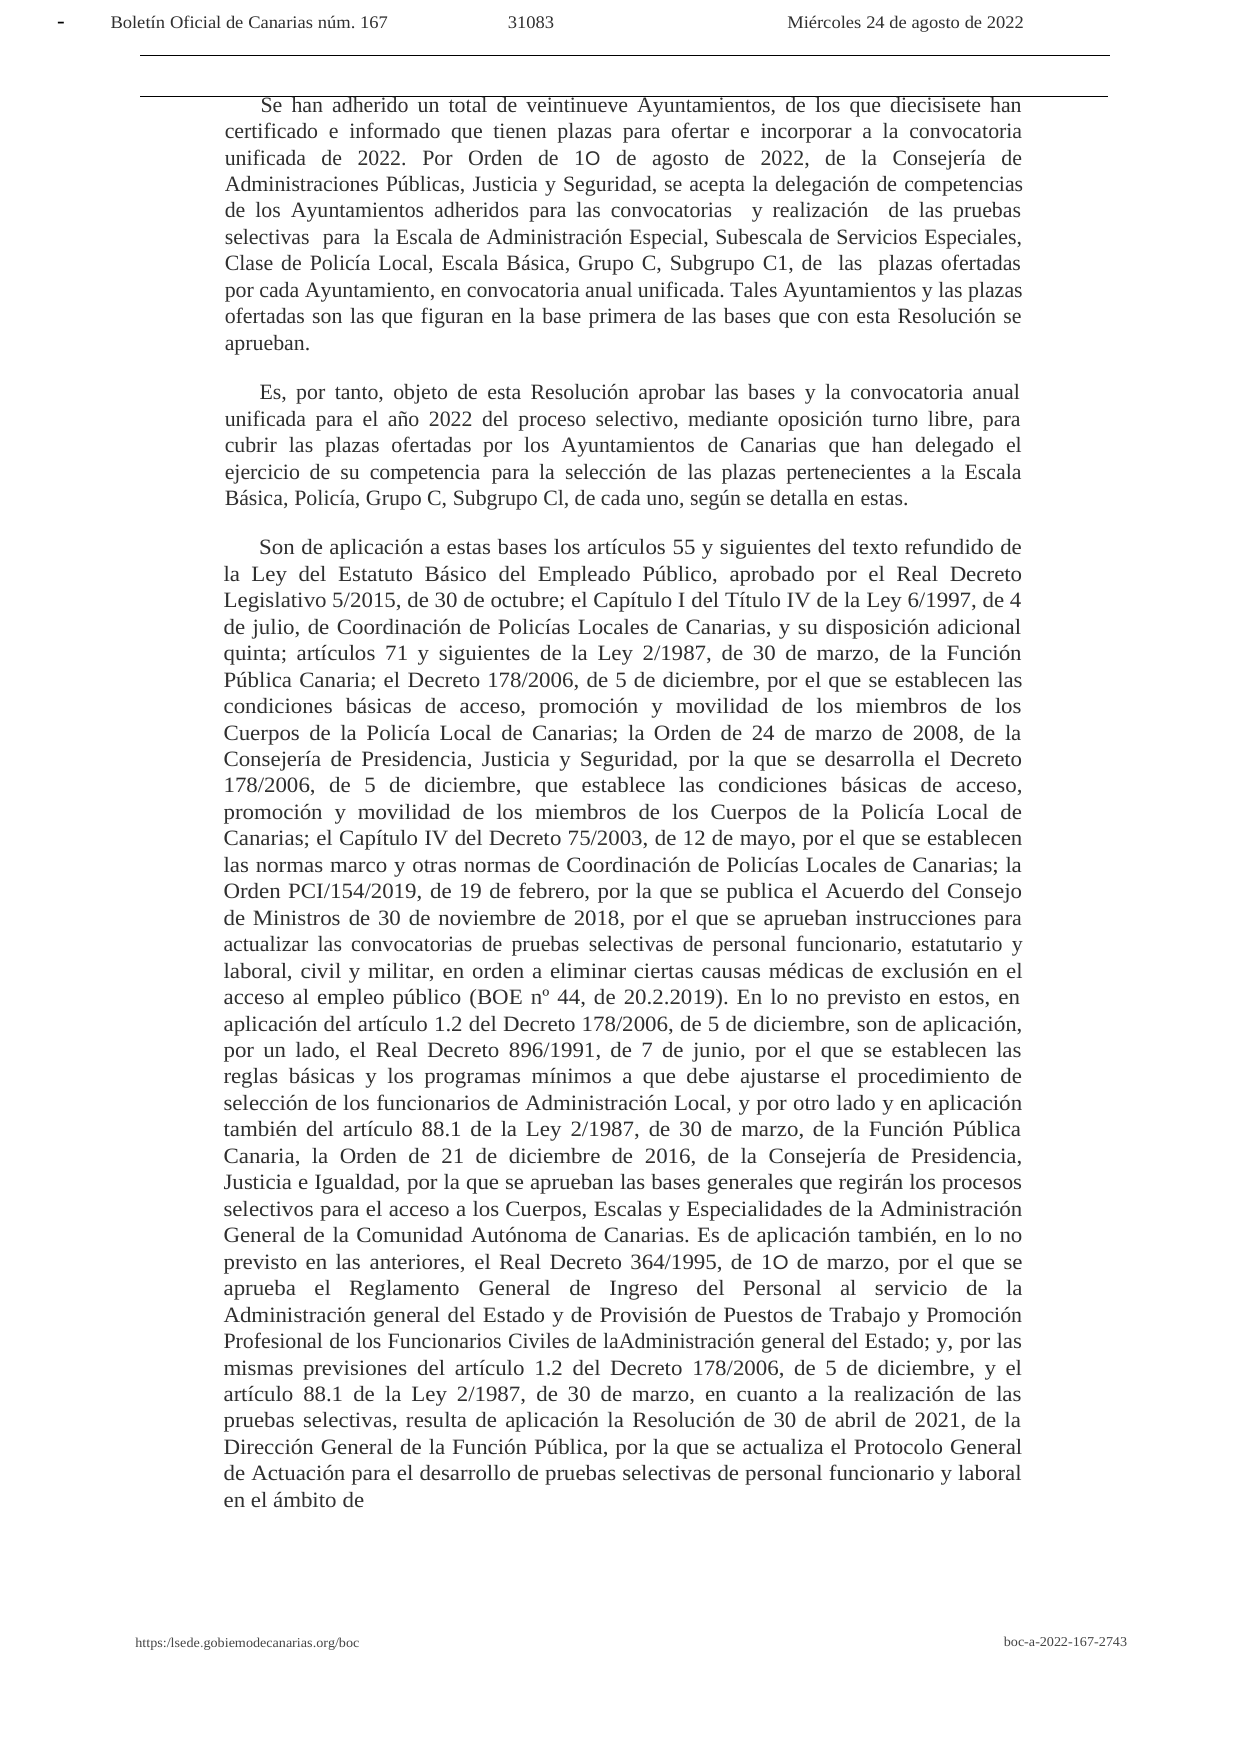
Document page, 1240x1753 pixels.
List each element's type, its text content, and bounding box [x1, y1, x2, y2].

text Son de aplicación a estas bases los artículos 55 y siguientes del texto refundido de la Ley del Estatuto Básico del Empleado Público, aprobado por el Real Decreto Legislativo 5/2015, de 30 de octubre; el Capítulo I del Título IV de la Ley 6/1997, de 4 de julio, de Coordinación de Policías Locales de Canarias, y su disposición adicional quinta; artículos 71 y siguientes de la Ley 2/1987, de 30 de marzo, de la Función Pública Canaria; el Decreto 178/2006, de 5 de diciembre, por el que se establecen las condiciones básicas de acceso, promoción y movilidad de los miembros de los Cuerpos de la Policía Local de Canarias; la Orden de 24 de marzo de 2008, de la Consejería de Presidencia, Justicia y Seguridad, por la que se desarrolla el Decreto 178/2006, de 5 de diciembre, que establece las condiciones básicas de acceso, promoción y movilidad de los miembros de los Cuerpos de la Policía Local de Canarias; el Capítulo IV del Decreto 75/2003, de 12 de mayo, por el que se establecen las normas marco y otras normas de Coordinación de Policías Locales de Canarias; la Orden PCI/154/2019, de 19 de febrero, por la que se publica el Acuerdo del Consejo de Ministros de 30 de noviembre de 2018, por el que se aprueban instrucciones para actualizar las convocatorias de pruebas selectivas de personal funcionario, estatutario y laboral, civil y militar, en orden a eliminar ciertas causas médicas de exclusión en el acceso al empleo público (BOE nº 44, de 20.2.2019). En lo no previsto en estos, en aplicación del artículo 1.2 del Decreto 178/2006, de 5 de diciembre, son de aplicación, por un lado, el Real Decreto 896/1991, de 7 de junio, por el que se establecen las reglas básicas y los programas mínimos a que debe ajustarse el procedimiento de selección de los funcionarios de Administración Local, y por otro lado y en aplicación también del artículo 88.1 de la Ley 2/1987, de 30 de marzo, de la Función Pública Canaria, la Orden de 21 de diciembre de 2016, de la Consejería de Presidencia, Justicia e Igualdad, por la que se aprueban las bases generales que regirán los procesos selectivos para el acceso a los Cuerpos, Escalas y Especialidades de la Administración General de la Comunidad Autónoma de Canarias. Es de aplicación también, en lo no previsto en las anteriores, el Real Decreto 364/1995, de 1O de marzo, por el que se aprueba el Reglamento General de Ingreso del Personal al servicio de la Administración general del Estado y de Provisión de Puestos de Trabajo y Promoción Profesional de los Funcionarios Civiles de laAdministración general del Estado; y, por las mismas previsiones del artículo 1.2 del Decreto 178/2006, de 5 de diciembre, y el artículo 88.1 de la Ley 2/1987, de 30 de marzo, en cuanto a la realización de las pruebas selectivas, resulta de aplicación la Resolución de 30 de abril de 2021, de la Dirección General de la Función Pública, por la que se actualiza el Protocolo General de Actuación para el desarrollo de pruebas selectivas de personal funcionario y laboral en el ámbito de [223, 534, 1022, 1512]
text Es, por tanto, objeto de esta Resolución aprobar las bases y la convocatoria anual unificada para el año 2022 del proceso selectivo, mediante oposición turno libre, para cubrir las plazas ofertadas por los Ayuntamientos de Canarias que han delegado el ejercicio de su competencia para la selección de las plazas pertenecientes a la Escala Básica, Policía, Grupo C, Subgrupo Cl, de cada uno, según se detalla en estas. [224, 379, 1022, 510]
list Boletín Oficial de Canarias núm. 167 31083 Miércoles 24 de agosto de 2022 [57, 7, 1158, 33]
subtitle Se han adherido un total de veintinueve Ayuntamientos, de los que diecisisete han certificado e informado que tienen plazas para ofertar e incorporar a la convocatoria unificada de 2022. Por Orden de 1O de agosto de 2022, de la Consejería de Administraciones Públicas, Justicia y Seguridad, se acepta la delegación de competencias de los Ayuntamientos adheridos para las convocatorias y realización de las pruebas selectivas para la Escala de Administración Especial, Subescala de Servicios Especiales, Clase de Policía Local, Escala Básica, Grupo C, Subgrupo C1, de las plazas ofertadas por cada Ayuntamiento, en convocatoria anual unificada. Tales Ayuntamientos y las plazas ofertadas son las que figuran en la base primera de las bases que con esta Resolución se aprueban. [224, 97, 1023, 355]
